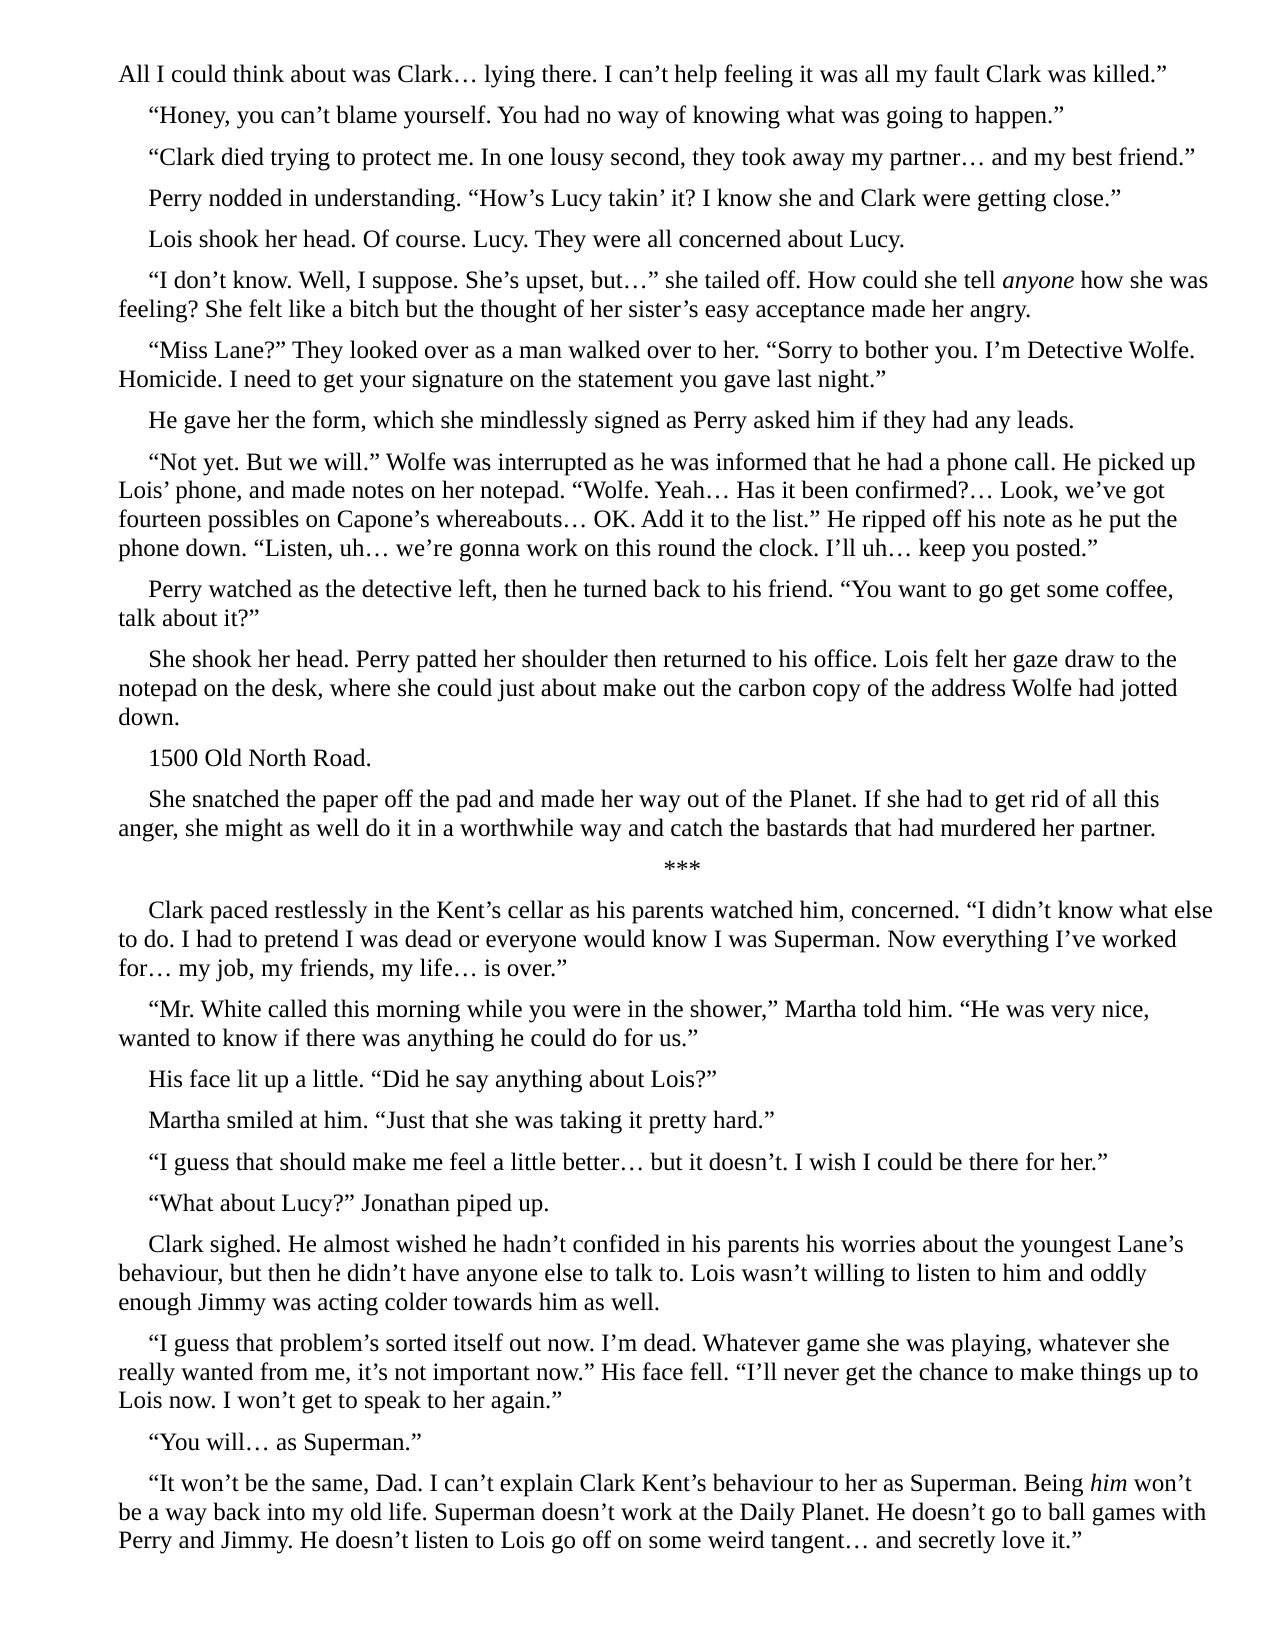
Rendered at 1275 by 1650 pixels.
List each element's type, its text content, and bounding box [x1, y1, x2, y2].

text She shook her head. Perry patted her shoulder then returned to his office. Lois felt her gaze draw to the notepad on the desk, where she could just about make out the carbon copy of the address Wolfe had jotted down. [118, 644, 1216, 730]
text “It won’t be the same, Dad. I can’t explain Clark Kent’s behaviour to her as Superman. Being him won’t be a way back into my old life. Superman doesn’t work at the Daily Planet. He doesn’t go to ball games with Perry and Jimmy. He doesn’t listen to Lois go off on some weird tangent… and secretly love it.” [118, 1468, 1216, 1554]
text “What about Lucy?” Jonathan piped up. [118, 1188, 1216, 1217]
text “Clark died trying to protect me. In one lousy second, they took away my partner… and my best friend.” [118, 142, 1216, 170]
text “I guess that should make me feel a little better… but it doesn’t. I wish I could be there for her.” [118, 1147, 1216, 1175]
text “Honey, you can’t blame yourself. You had no way of knowing what was going to happen.” [118, 100, 1216, 129]
text “I don’t know. Well, I suppose. She’s upset, but…” she tailed off. How could she tell anyone how she was feeling? She felt like a bitch but the thought of her sister’s easy acceptance made her angry. [118, 265, 1216, 323]
text He gave her the form, which she mindlessly signed as Perry asked him if they had any leads. [118, 405, 1216, 434]
text All I could think about was Clark… lying there. I can’t help feeling it was all my fault Clark was killed.” [118, 59, 1216, 88]
text Clark paced restlessly in the Kent’s cellar as his parents watched him, concerned. “I didn’t know what else to do. I had to pretend I was dead or everyone would know I was Superman. Now everything I’ve worked for… my job, my friends, my life… is over.” [118, 895, 1216, 982]
text “Not yet. But we will.” Wolfe was interrupted as he was informed that he had a phone call. He picked up Lois’ phone, and made notes on her notepad. “Wolfe. Yeah… Has it been confirmed?… Look, we’ve got fourteen possibles on Capone’s whereabouts… OK. Add it to the list.” He ripped off his note as he put the phone down. “Listen, uh… we’re gonna work on this round the clock. I’ll uh… keep you posted.” [118, 447, 1216, 562]
text “Miss Lane?” They looked over as a man walked over to her. “Sorry to bother you. I’m Detective Wolfe. Homicide. I need to get your signature on the statement you gave last night.” [118, 335, 1216, 393]
text 1500 Old North Road. [118, 743, 1216, 772]
text Clark sighed. He almost wished he hadn’t confided in his parents his worries about the youngest Lane’s behaviour, but then he didn’t have anyone else to talk to. Lois wasn’t willing to listen to him and oddly enough Jimmy was acting colder towards him as well. [118, 1229, 1216, 1315]
text Perry watched as the detective left, then he turned back to his friend. “You want to go get some coffee, talk about it?” [118, 574, 1216, 632]
text His face lit up a little. “Did he say anything about Lois?” [118, 1064, 1216, 1093]
text *** [118, 854, 1216, 883]
text “Mr. White called this morning while you were in the shower,” Martha told him. “He was very nice, wanted to know if there was anything he could do for us.” [118, 994, 1216, 1052]
text Martha smiled at him. “Just that she was taking it pretty hard.” [118, 1105, 1216, 1134]
text Lois shook her head. Of course. Lucy. They were all concerned about Lucy. [118, 224, 1216, 253]
text Perry nodded in understanding. “How’s Lucy takin’ it? I know she and Clark were getting close.” [118, 183, 1216, 212]
text “You will… as Superman.” [118, 1427, 1216, 1455]
text “I guess that problem’s sorted itself out now. I’m dead. Whatever game she was playing, whatever she really wanted from me, it’s not important now.” His face fell. “I’ll never get the chance to make things up to Lois now. I won’t get to speak to her again.” [118, 1328, 1216, 1414]
text She snatched the paper off the pad and made her way out of the Planet. If she had to get rid of all this anger, she might as well do it in a worthwhile way and catch the bastards that had murdered her partner. [118, 784, 1216, 842]
